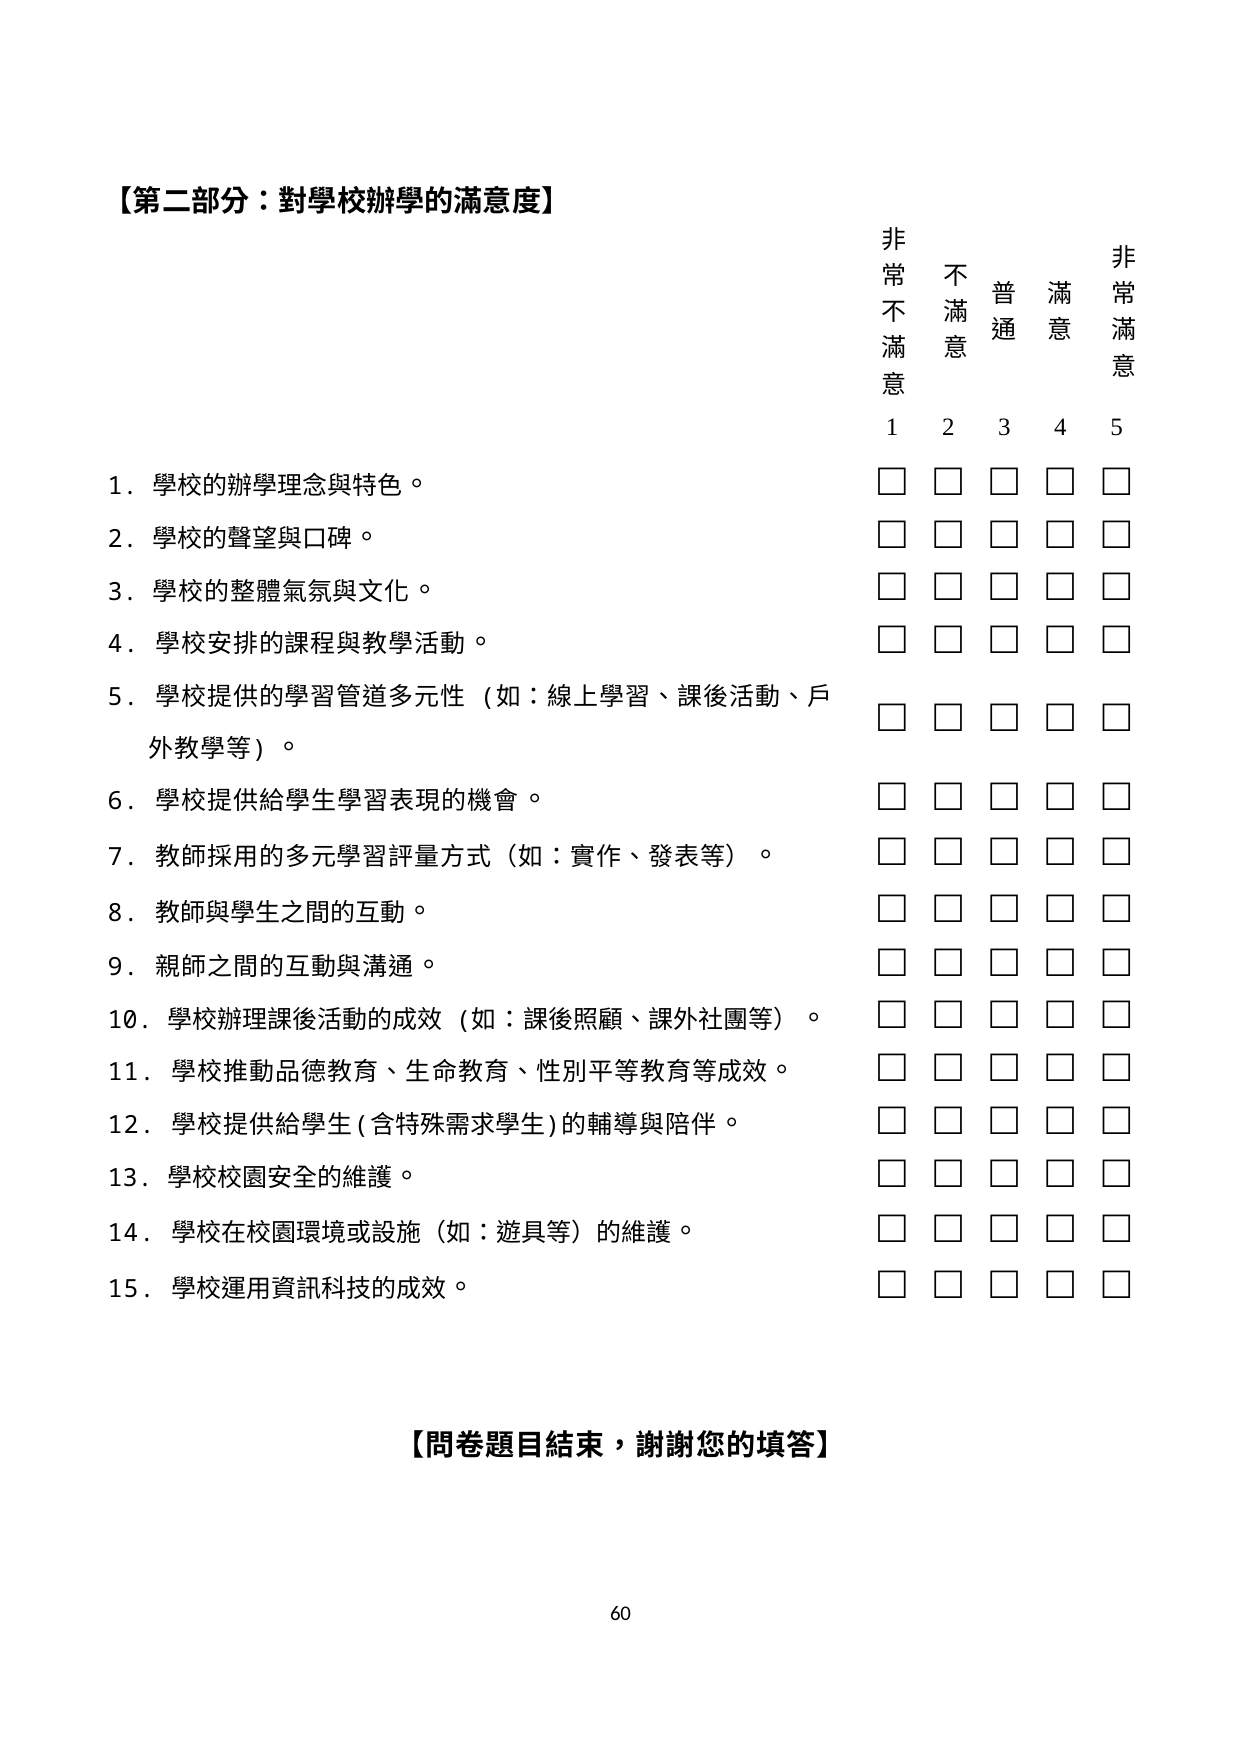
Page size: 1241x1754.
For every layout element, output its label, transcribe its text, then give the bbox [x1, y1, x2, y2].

table_cell □ [1088, 558, 1144, 611]
table_cell □ [1088, 879, 1144, 933]
table_cell □ [920, 505, 976, 558]
table_cell □ [1088, 453, 1144, 505]
table_header [96, 219, 864, 400]
table_cell □ [1032, 611, 1088, 663]
table_cell □ [920, 611, 976, 663]
table_cell 14. 學校在校園環境或設施（如：遊具等）的維護。 [96, 1197, 864, 1255]
table_cell □ [864, 768, 920, 820]
table_cell □ [864, 1197, 920, 1255]
text 【第二部分：對學校辦學的滿意度】 [103, 157, 1137, 219]
table_cell □ [864, 879, 920, 933]
table_cell □ [1088, 820, 1144, 878]
table_cell □ [1088, 1144, 1144, 1197]
table_cell □ [920, 1255, 976, 1309]
table_cell □ [976, 879, 1032, 933]
table_cell □ [864, 1039, 920, 1091]
table_cell □ [920, 933, 976, 986]
table_cell □ [1088, 505, 1144, 558]
table_cell □ [1032, 663, 1088, 767]
table_cell □ [864, 1255, 920, 1309]
table_cell □ [864, 663, 920, 767]
table_cell □ [864, 611, 920, 663]
table_header 非常滿意 [1088, 219, 1144, 400]
table_cell □ [976, 453, 1032, 505]
table_cell 4. 學校安排的課程與教學活動。 [96, 611, 864, 663]
table_cell 1. 學校的辦學理念與特色。 [96, 453, 864, 505]
table_cell □ [920, 820, 976, 878]
table_cell 2. 學校的聲望與口碑。 [96, 505, 864, 558]
table_cell □ [920, 1039, 976, 1091]
table_cell □ [920, 1197, 976, 1255]
table_cell □ [976, 1197, 1032, 1255]
table_header 滿意 [1032, 219, 1088, 400]
table_cell □ [1032, 558, 1088, 611]
table_cell 5. 學校提供的學習管道多元性 (如：線上學習、課後活動、戶 外教學等) 。 [96, 663, 864, 767]
table_cell 10. 學校辦理課後活動的成效 (如：課後照顧、課外社團等）。 [96, 986, 864, 1039]
table_cell □ [1088, 663, 1144, 767]
table_cell □ [976, 663, 1032, 767]
table_cell □ [920, 1144, 976, 1197]
table_cell □ [1032, 505, 1088, 558]
table_cell 12. 學校提供給學生(含特殊需求學生)的輔導與陪伴。 [96, 1091, 864, 1144]
table_cell □ [1032, 1091, 1088, 1144]
table_cell □ [1088, 768, 1144, 820]
table_cell □ [864, 558, 920, 611]
table_cell □ [976, 611, 1032, 663]
table_cell □ [1032, 820, 1088, 878]
table_cell □ [920, 986, 976, 1039]
table_cell □ [864, 1144, 920, 1197]
table_cell □ [864, 933, 920, 986]
table_cell □ [864, 820, 920, 878]
table_cell □ [1088, 1039, 1144, 1091]
table_cell 3 [976, 400, 1032, 452]
table_cell □ [1032, 879, 1088, 933]
table_cell 1 [864, 400, 920, 452]
table_cell 13. 學校校園安全的維護。 [96, 1144, 864, 1197]
table_cell □ [976, 1091, 1032, 1144]
table_header 非常不滿意 [864, 219, 920, 400]
table_header 不滿意 [920, 219, 976, 400]
table_cell □ [1032, 986, 1088, 1039]
table_cell □ [864, 986, 920, 1039]
table_cell □ [1088, 1091, 1144, 1144]
table_cell □ [976, 1144, 1032, 1197]
table_cell □ [976, 933, 1032, 986]
table_cell □ [920, 879, 976, 933]
table_cell □ [1032, 933, 1088, 986]
table_cell □ [864, 453, 920, 505]
table_cell □ [976, 1039, 1032, 1091]
table_cell 9. 親師之間的互動與溝通。 [96, 933, 864, 986]
table_cell □ [976, 1255, 1032, 1309]
table_cell □ [1088, 1255, 1144, 1309]
table_cell □ [976, 820, 1032, 878]
table_cell □ [1032, 1039, 1088, 1091]
table_cell 7. 教師採用的多元學習評量方式（如：實作、發表等）。 [96, 820, 864, 878]
table_cell 5 [1088, 400, 1144, 452]
table_cell 11. 學校推動品德教育、生命教育、性別平等教育等成效。 [96, 1039, 864, 1091]
table_cell □ [1088, 933, 1144, 986]
table_cell □ [976, 505, 1032, 558]
table_cell 4 [1032, 400, 1088, 452]
table_cell □ [976, 768, 1032, 820]
table_cell □ [1088, 986, 1144, 1039]
text 【問卷題目結束，謝謝您的填答】 [162, 1413, 1078, 1465]
table_cell □ [864, 1091, 920, 1144]
table_cell 3. 學校的整體氣氛與文化。 [96, 558, 864, 611]
table_header 普通 [976, 219, 1032, 400]
table_cell □ [1088, 611, 1144, 663]
table_cell 8. 教師與學生之間的互動。 [96, 879, 864, 933]
table_cell □ [920, 768, 976, 820]
table_cell □ [1088, 1197, 1144, 1255]
table_cell □ [920, 453, 976, 505]
table_cell □ [864, 505, 920, 558]
table_cell 2 [920, 400, 976, 452]
table_cell □ [1032, 1255, 1088, 1309]
table_cell □ [976, 558, 1032, 611]
table_cell □ [1032, 1144, 1088, 1197]
table_cell □ [920, 1091, 976, 1144]
table_cell □ [1032, 1197, 1088, 1255]
table_cell 6. 學校提供給學生學習表現的機會。 [96, 768, 864, 820]
table_cell [96, 400, 864, 452]
table_cell □ [1032, 768, 1088, 820]
table_cell □ [1032, 453, 1088, 505]
table_cell □ [976, 986, 1032, 1039]
table_cell □ [920, 558, 976, 611]
table_cell □ [920, 663, 976, 767]
table_cell 15. 學校運用資訊科技的成效。 [96, 1255, 864, 1309]
